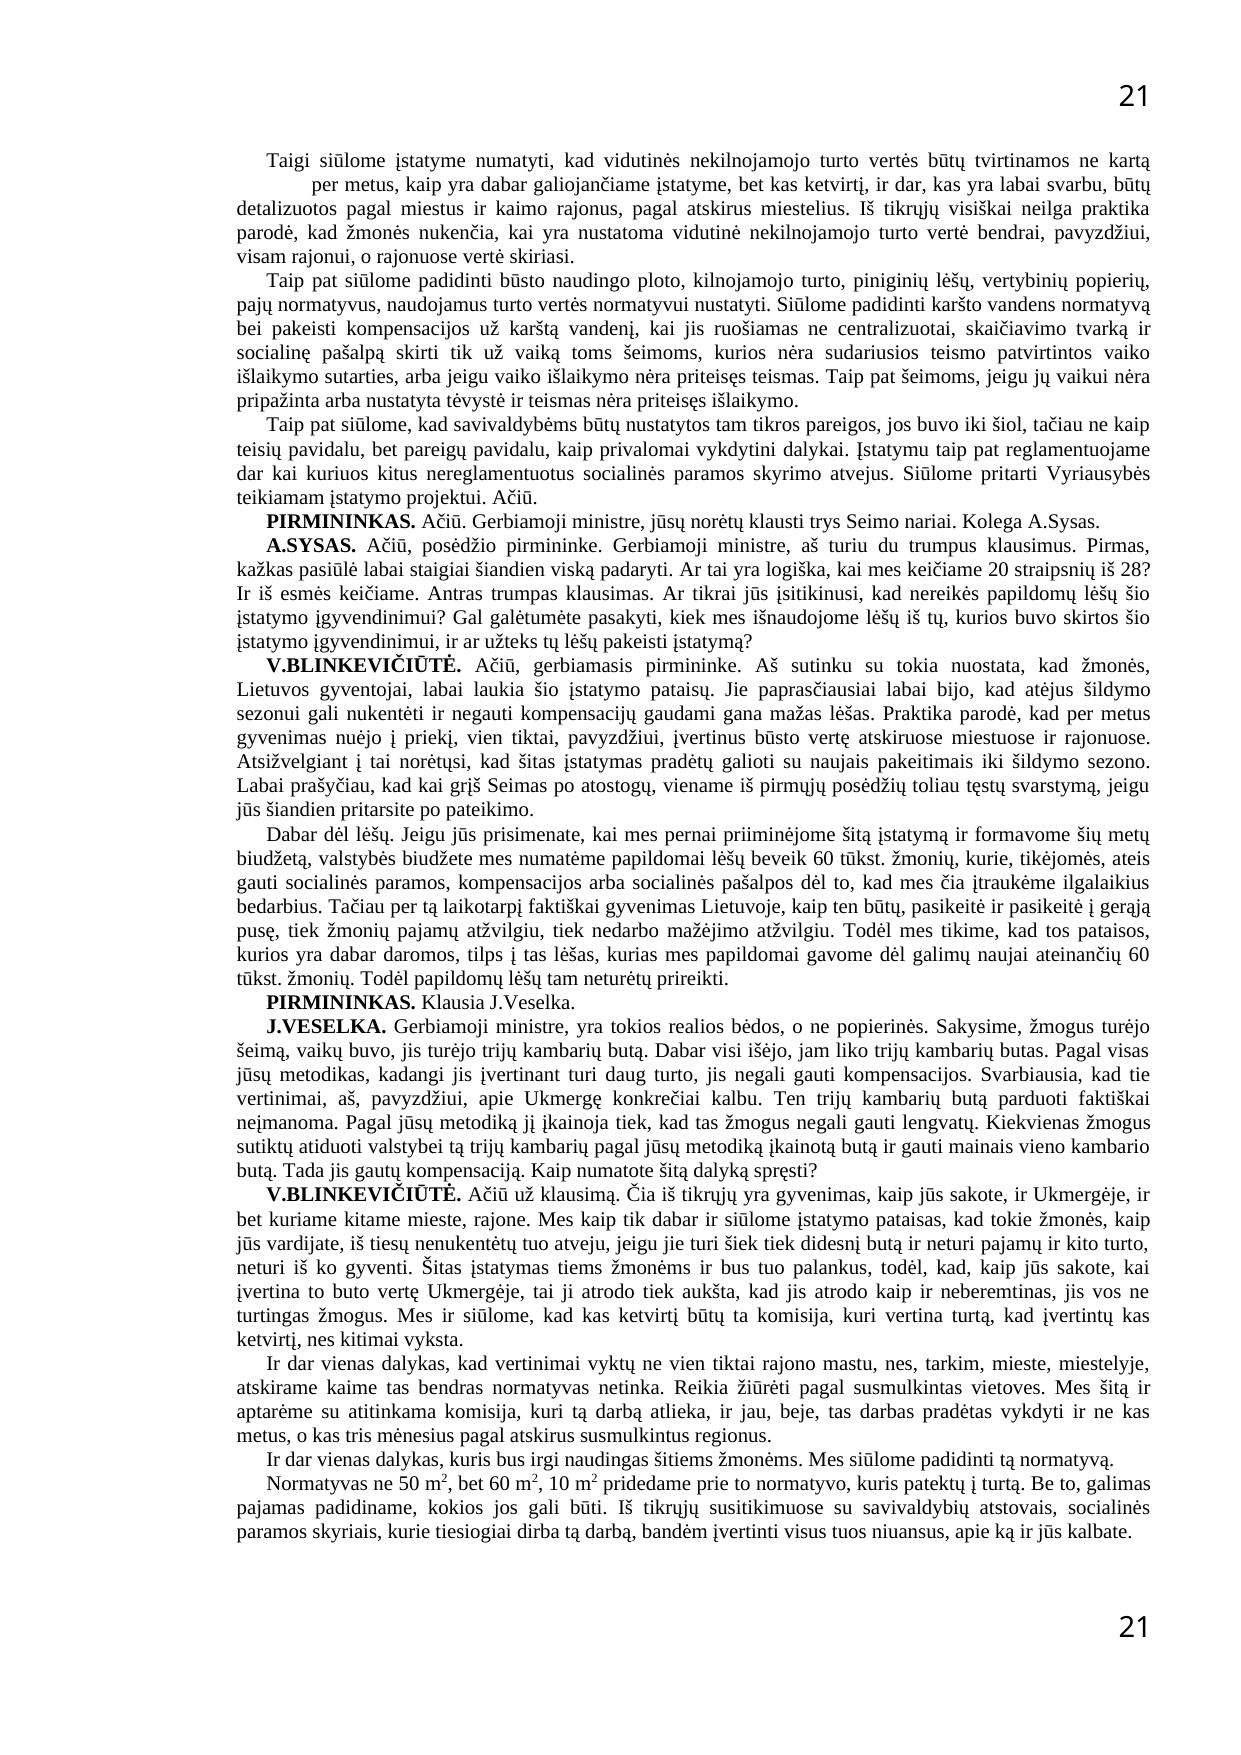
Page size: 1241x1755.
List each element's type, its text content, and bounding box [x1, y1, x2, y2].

text Taip pat siūlome padidinti būsto naudingo ploto, kilnojamojo turto, piniginių lėšų, vertybinių popierių, pajų normatyvus, naudojamus turto vertės normatyvui nustatyti. Siūlome padidinti karšto vandens normatyvą bei pakeisti kompensacijos už karštą vandenį, kai jis ruošiamas ne centralizuotai, skaičiavimo tvarką ir socialinę pašalpą skirti tik už vaiką toms šeimoms, kurios nėra sudariusios teismo patvirtintos vaiko išlaikymo sutarties, arba jeigu vaiko išlaikymo nėra priteisęs teismas. Taip pat šeimoms, jeigu jų vaikui nėra pripažinta arba nustatyta tėvystė ir teismas nėra priteisęs išlaikymo. [236, 268, 1152, 412]
text Ir dar vienas dalykas, kad vertinimai vyktų ne vien tiktai rajono mastu, nes, tarkim, mieste, miestelyje, atskirame kaime tas bendras normatyvas netinka. Reikia žiūrėti pagal susmulkintas vietoves. Mes šitą ir aptarėme su atitinkama komisija, kuri tą darbą atlieka, ir jau, beje, tas darbas pradėtas vykdyti ir ne kas metus, o kas tris mėnesius pagal atskirus susmulkintus regionus. [236, 1351, 1152, 1447]
text V.BLINKEVIČIŪTĖ. Ačiū, gerbiamasis pirmininke. Aš sutinku su tokia nuostata, kad žmonės, Lietuvos gyventojai, labai laukia šio įstatymo pataisų. Jie paprasčiausiai labai bijo, kad atėjus šildymo sezonui gali nukentėti ir negauti kompensacijų gaudami gana mažas lėšas. Praktika parodė, kad per metus gyvenimas nuėjo į priekį, vien tiktai, pavyzdžiui, įvertinus būsto vertę atskiruose miestuose ir rajonuose. Atsižvelgiant į tai norėtųsi, kad šitas įstatymas pradėtų galioti su naujais pakeitimais iki šildymo sezono. Labai prašyčiau, kad kai grįš Seimas po atostogų, viename iš pirmųjų posėdžių toliau tęstų svarstymą, jeigu jūs šiandien pritarsite po pateikimo. [236, 653, 1152, 821]
text PIRMININKAS. Ačiū. Gerbiamoji ministre, jūsų norėtų klausti trys Seimo nariai. Kolega A.Sysas. [236, 509, 1152, 533]
text PIRMININKAS. Klausia J.Veselka. [236, 990, 1152, 1014]
text A.SYSAS. Ačiū, posėdžio pirmininke. Gerbiamoji ministre, aš turiu du trumpus klausimus. Pirmas, kažkas pasiūlė labai staigiai šiandien viską padaryti. Ar tai yra logiška, kai mes keičiame 20 straipsnių iš 28? Ir iš esmės keičiame. Antras trumpas klausimas. Ar tikrai jūs įsitikinusi, kad nereikės papildomų lėšų šio įstatymo įgyvendinimui? Gal galėtumėte pasakyti, kiek mes išnaudojome lėšų iš tų, kurios buvo skirtos šio įstatymo įgyvendinimui, ir ar užteks tų lėšų pakeisti įstatymą? [236, 533, 1152, 653]
text Taip pat siūlome, kad savivaldybėms būtų nustatytos tam tikros pareigos, jos buvo iki šiol, tačiau ne kaip teisių pavidalu, bet pareigų pavidalu, kaip privalomai vykdytini dalykai. Įstatymu taip pat reglamentuojame dar kai kuriuos kitus nereglamentuotus socialinės paramos skyrimo atvejus. Siūlome pritarti Vyriausybės teikiamam įstatymo projektui. Ačiū. [236, 412, 1152, 509]
text Ir dar vienas dalykas, kuris bus irgi naudingas šitiems žmonėms. Mes siūlome padidinti tą normatyvą. [236, 1447, 1152, 1471]
text Dabar dėl lėšų. Jeigu jūs prisimenate, kai mes pernai priiminėjome šitą įstatymą ir formavome šių metų biudžetą, valstybės biudžete mes numatėme papildomai lėšų beveik 60 tūkst. žmonių, kurie, tikėjomės, ateis gauti socialinės paramos, kompensacijos arba socialinės pašalpos dėl to, kad mes čia įtraukėme ilgalaikius bedarbius. Tačiau per tą laikotarpį faktiškai gyvenimas Lietuvoje, kaip ten būtų, pasikeitė ir pasikeitė į gerąją pusę, tiek žmonių pajamų atžvilgiu, tiek nedarbo mažėjimo atžvilgiu. Todėl mes tikime, kad tos pataisos, kurios yra dabar daromos, tilps į tas lėšas, kurias mes papildomai gavome dėl galimų naujai ateinančių 60 tūkst. žmonių. Todėl papildomų lėšų tam neturėtų prireikti. [236, 821, 1152, 990]
text Taigi siūlome įstatyme numatyti, kad vidutinės nekilnojamojo turto vertės būtų tvirtinamos ne kartą per metus, kaip yra dabar galiojančiame įstatyme, bet kas ketvirtį, ir dar, kas yra labai svarbu, būtų detalizuotos pagal miestus ir kaimo rajonus, pagal atskirus miestelius. Iš tikrųjų visiškai neilga praktika parodė, kad žmonės nukenčia, kai yra nustatoma vidutinė nekilnojamojo turto vertė bendrai, pavyzdžiui, visam rajonui, o rajonuose vertė skiriasi. [236, 148, 1152, 268]
text J.VESELKA. Gerbiamoji ministre, yra tokios realios bėdos, o ne popierinės. Sakysime, žmogus turėjo šeimą, vaikų buvo, jis turėjo trijų kambarių butą. Dabar visi išėjo, jam liko trijų kambarių butas. Pagal visas jūsų metodikas, kadangi jis įvertinant turi daug turto, jis negali gauti kompensacijos. Svarbiausia, kad tie vertinimai, aš, pavyzdžiui, apie Ukmergę konkrečiai kalbu. Ten trijų kambarių butą parduoti faktiškai neįmanoma. Pagal jūsų metodiką jį įkainoja tiek, kad tas žmogus negali gauti lengvatų. Kiekvienas žmogus sutiktų atiduoti valstybei tą trijų kambarių pagal jūsų metodiką įkainotą butą ir gauti mainais vieno kambario butą. Tada jis gautų kompensaciją. Kaip numatote šitą dalyką spręsti? [236, 1014, 1152, 1182]
text V.BLINKEVIČIŪTĖ. Ačiū už klausimą. Čia iš tikrųjų yra gyvenimas, kaip jūs sakote, ir Ukmergėje, ir bet kuriame kitame mieste, rajone. Mes kaip tik dabar ir siūlome įstatymo pataisas, kad tokie žmonės, kaip jūs vardijate, iš tiesų nenukentėtų tuo atveju, jeigu jie turi šiek tiek didesnį butą ir neturi pajamų ir kito turto, neturi iš ko gyventi. Šitas įstatymas tiems žmonėms ir bus tuo palankus, todėl, kad, kaip jūs sakote, kai įvertina to buto vertę Ukmergėje, tai ji atrodo tiek aukšta, kad jis atrodo kaip ir neberemtinas, jis vos ne turtingas žmogus. Mes ir siūlome, kad kas ketvirtį būtų ta komisija, kuri vertina turtą, kad įvertintų kas ketvirtį, nes kitimai vyksta. [236, 1182, 1152, 1351]
text Normatyvas ne 50 m2, bet 60 m2, 10 m2 pridedame prie to normatyvo, kuris patektų į turtą. Be to, galimas pajamas padidiname, kokios jos gali būti. Iš tikrųjų susitikimuose su savivaldybių atstovais, socialinės paramos skyriais, kurie tiesiogiai dirba tą darbą, bandėm įvertinti visus tuos niuansus, apie ką ir jūs kalbate. [236, 1471, 1152, 1543]
